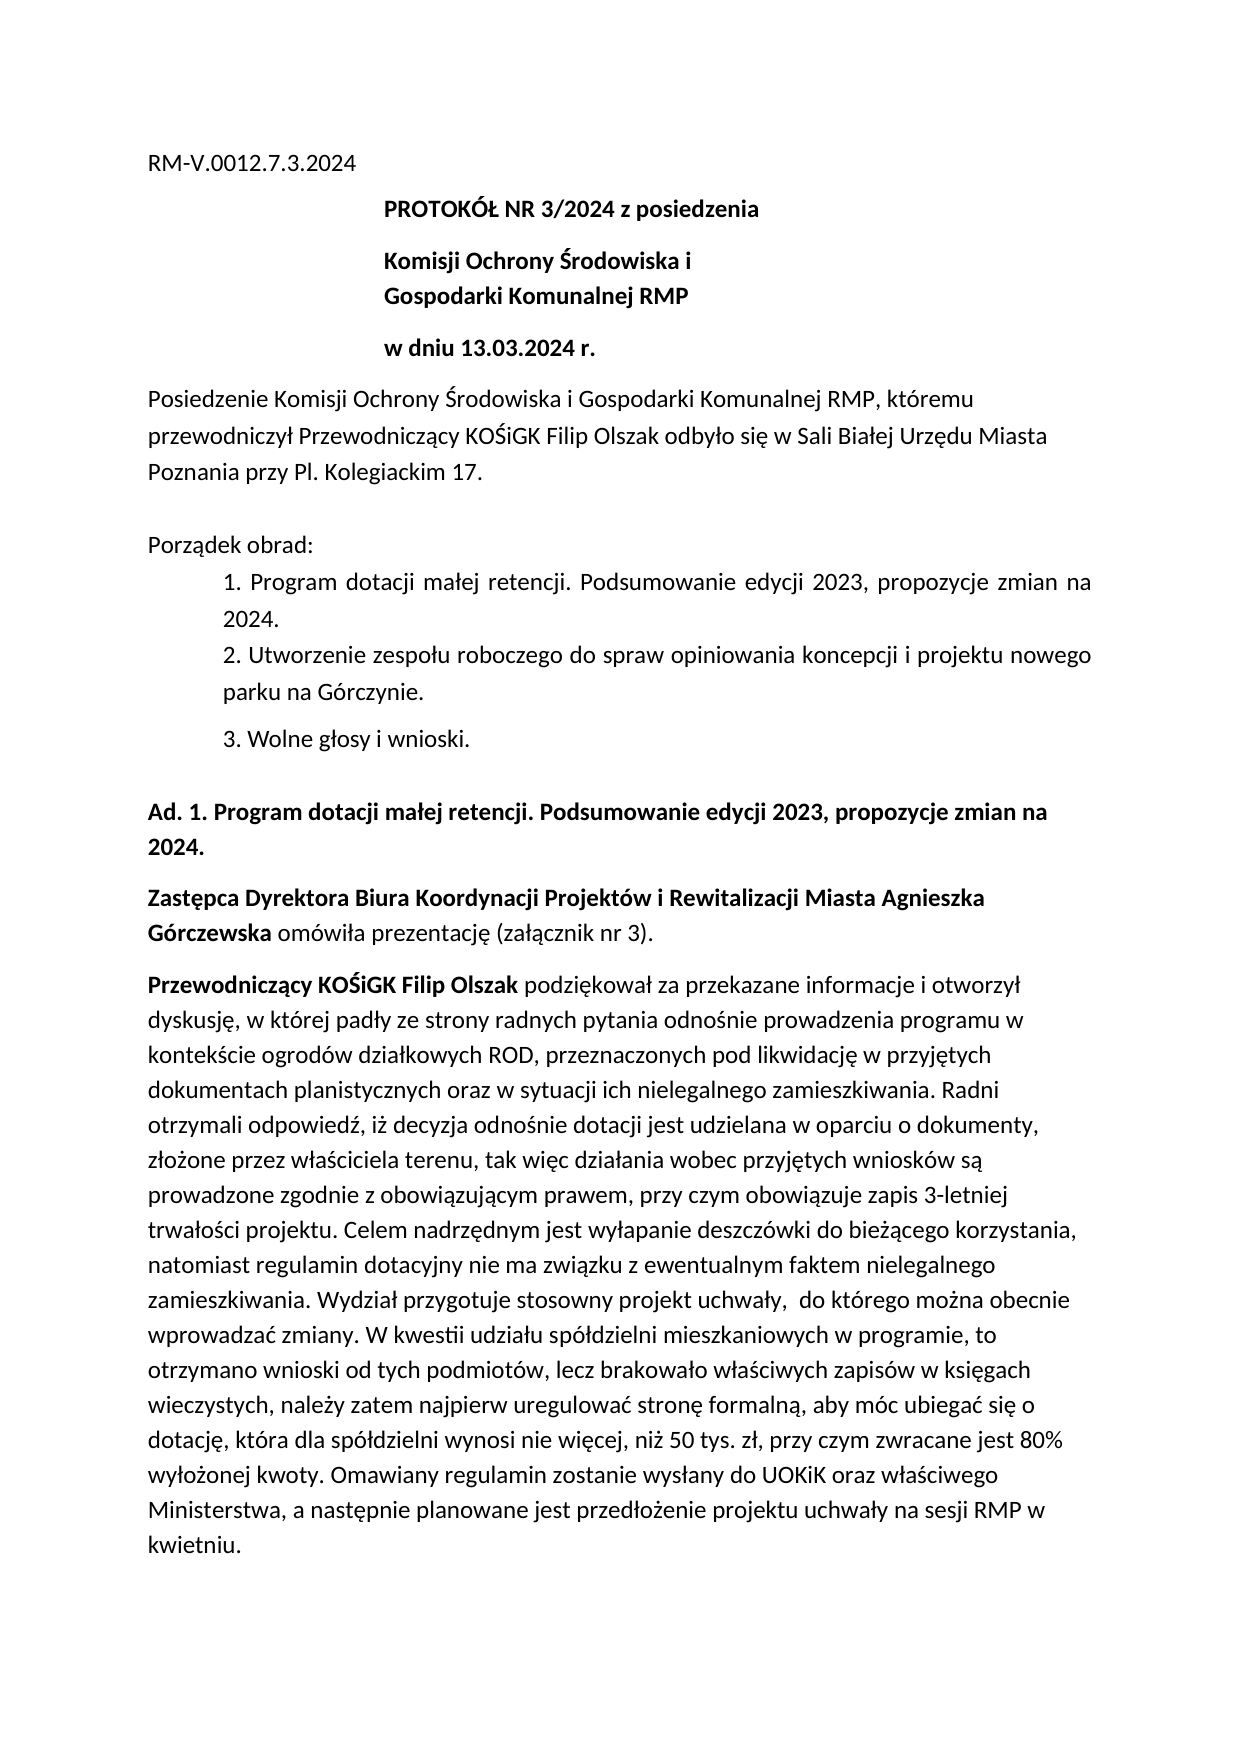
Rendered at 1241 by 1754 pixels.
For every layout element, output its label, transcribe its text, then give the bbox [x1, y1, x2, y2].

subtitle w dniu 13.03.2024 r. [384, 332, 797, 362]
text Ad. 1. Program dotacji małej retencji. Podsumowanie edycji 2023, propozycje zmian na 2024. [148, 796, 1093, 861]
text Zastępca Dyrektora Biura Koordynacji Projektów i Rewitalizacji Miasta Agnieszka Górczewska omówiła prezentację (załącznik nr 3). [148, 883, 1093, 948]
text Przewodniczący KOŚiGK Filip Olszak podziękował za przekazane informacje i otworzył dyskusję, w której padły ze strony radnych pytania odnośnie prowadzenia programu w kontekście ogrodów działkowych ROD, przeznaczonych pod likwidację w przyjętych dokumentach planistycznych oraz w sytuacji ich nielegalnego zamieszkiwania. Radni otrzymali odpowiedź, iż decyzja odnośnie dotacji jest udzielana w oparciu o dokumenty, złożone przez właściciela terenu, tak więc działania wobec przyjętych wniosków są prowadzone zgodnie z obowiązującym prawem, przy czym obowiązuje zapis 3-letniej trwałości projektu. Celem nadrzędnym jest wyłapanie deszczówki do bieżącego korzystania, natomiast regulamin dotacyjny nie ma związku z ewentualnym faktem nielegalnego zamieszkiwania. Wydział przygotuje stosowny projekt uchwały, do którego można obecnie wprowadzać zmiany. W kwestii udziału spółdzielni mieszkaniowych w programie, to otrzymano wnioski od tych podmiotów, lecz brakowało właściwych zapisów w księgach wieczystych, należy zatem najpierw uregulować stronę formalną, aby móc ubiegać się o dotację, która dla spółdzielni wynosi nie więcej, niż 50 tys. zł, przy czym zwracane jest 80% wyłożonej kwoty. Omawiany regulamin zostanie wysłany do UOKiK oraz właściwego Ministerstwa, a następnie planowane jest przedłożenie projektu uchwały na sesji RMP w kwietniu. [148, 969, 1093, 1560]
list 3. Wolne głosy i wnioski. [223, 723, 1093, 753]
list 2. Utworzenie zespołu roboczego do spraw opiniowania koncepcji i projektu nowego parku na Górczynie. [185, 639, 1093, 706]
list 1. Program dotacji małej retencji. Podsumowanie edycji 2023, propozycje zmian na 2024. [185, 566, 1093, 633]
text Porządek obrad: [148, 529, 1093, 560]
text Posiedzenie Komisji Ochrony Środowiska i Gospodarki Komunalnej RMP, któremu przewodniczył Przewodniczący KOŚiGK Filip Olszak odbyło się w Sali Białej Urzędu Miasta Poznania przy Pl. Kolegiackim 17. [148, 383, 1093, 487]
subtitle Komisji Ochrony Środowiska i Gospodarki Komunalnej RMP [384, 245, 797, 311]
subtitle PROTOKÓŁ NR 3/2024 z posiedzenia [384, 193, 797, 224]
subtitle RM-V.0012.7.3.2024 [148, 148, 1093, 178]
